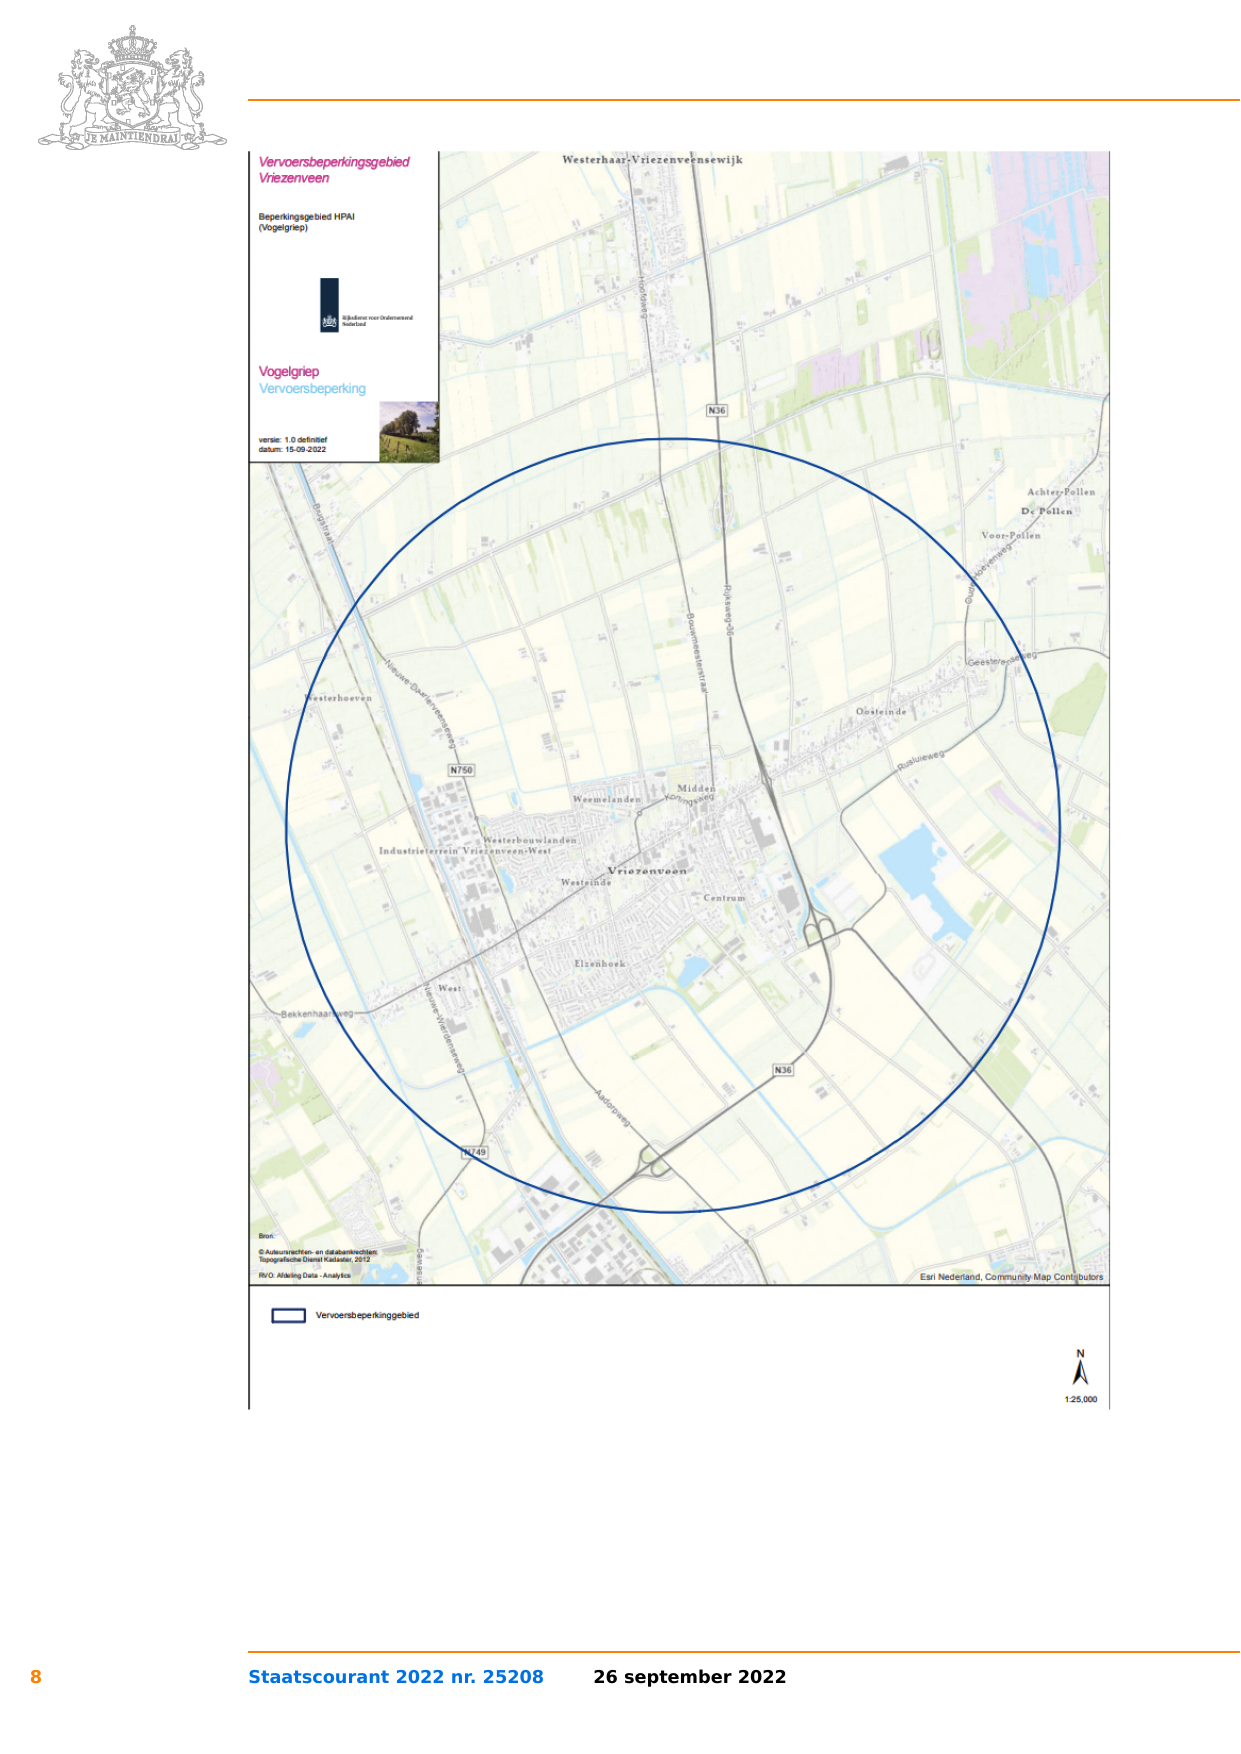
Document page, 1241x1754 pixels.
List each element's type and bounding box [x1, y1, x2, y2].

picture [38, 25, 227, 150]
picture [248, 151, 1111, 1410]
